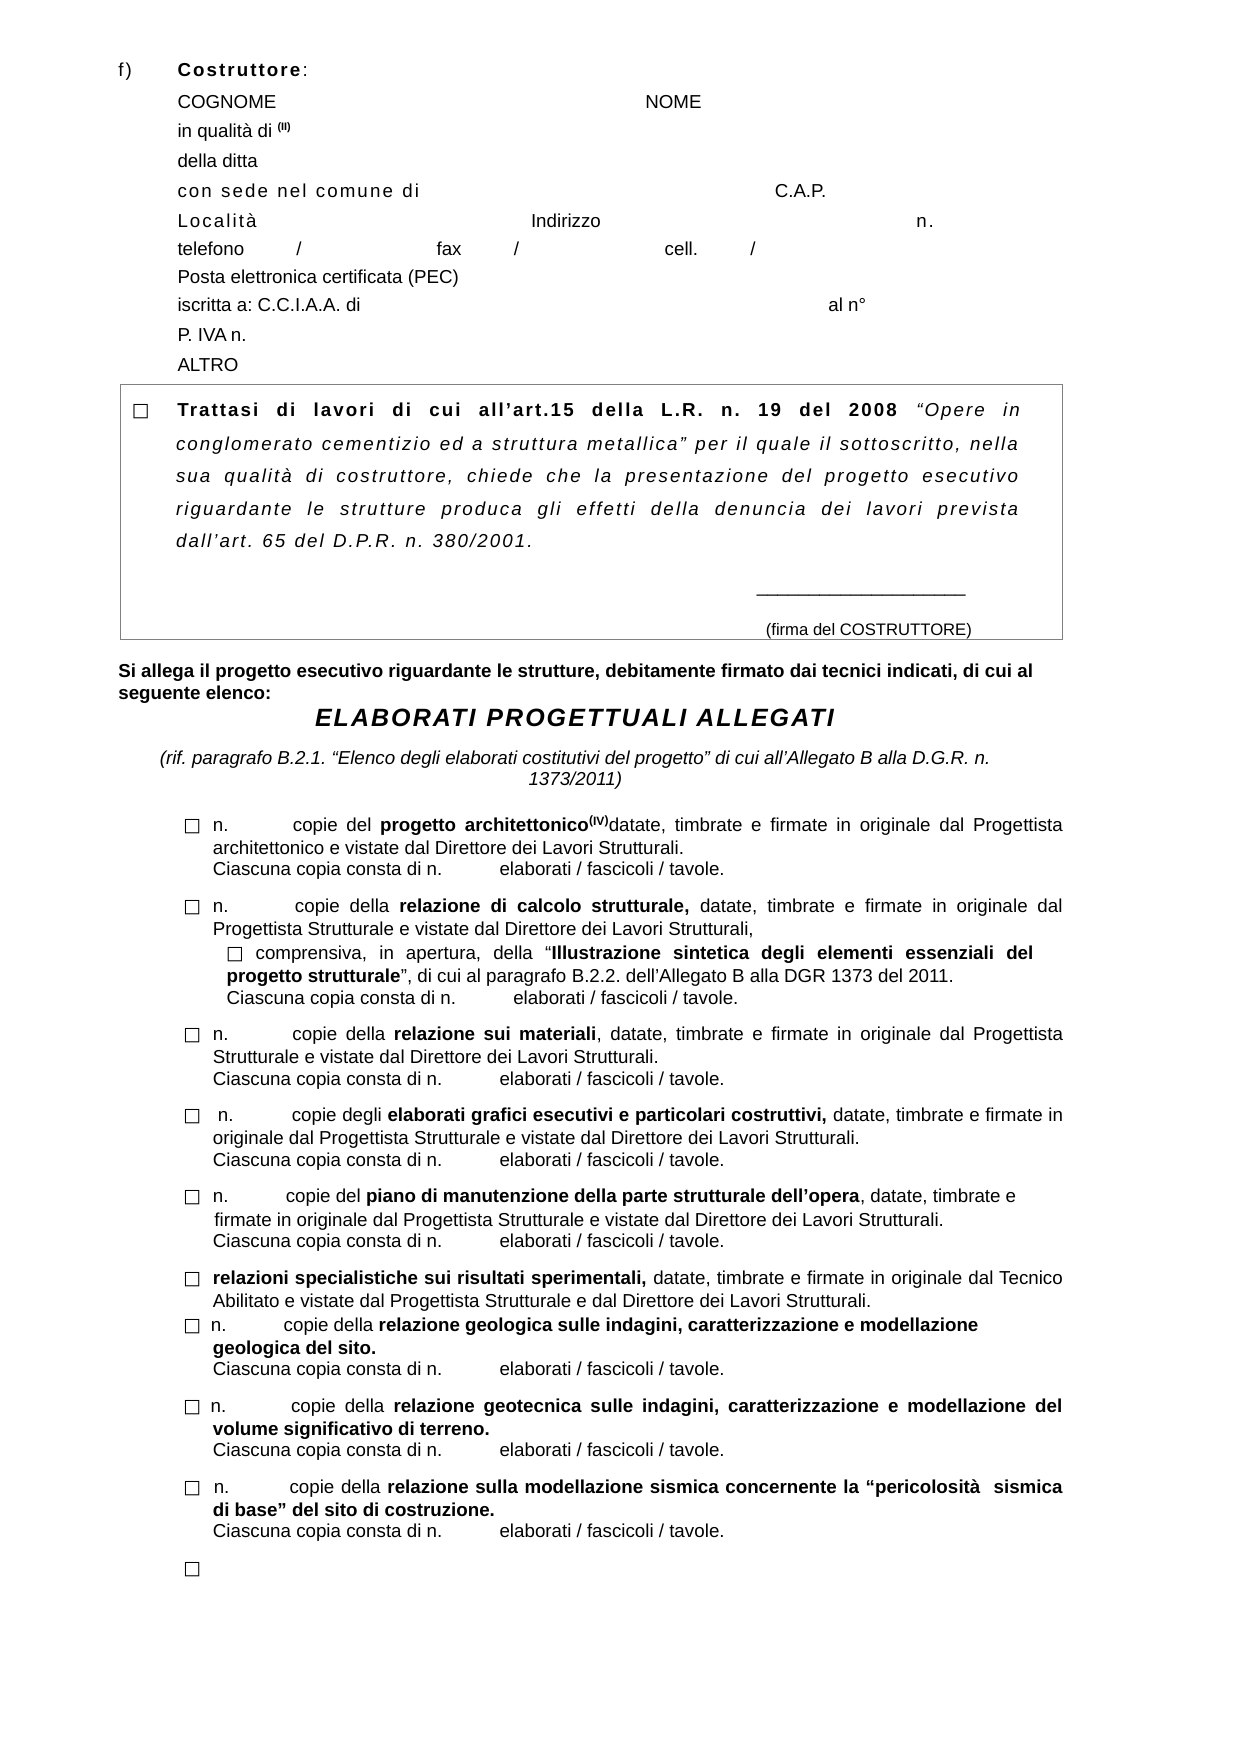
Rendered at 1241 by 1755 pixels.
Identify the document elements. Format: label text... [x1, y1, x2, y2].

text ALTRO [177, 354, 1033, 376]
text □ n. copie della relazione di calcolo strutturale, datate, timbrate e firmate in originale dal Progettista Strutturale e vistate dal Direttore dei Lavori Strutturali, [183, 892, 1063, 939]
text Si allega il progetto esecutivo riguardante le strutture, debitamente firmato dai tecnici indicati, di cui al seguente elenco: [118, 660, 1034, 703]
text COGNOME NOME [177, 91, 1039, 113]
text f) Costruttore: [118, 59, 1034, 81]
text □ [183, 1554, 1063, 1580]
text □ n. copie del progetto architettonico(IV)datate, timbrate e firmate in originale dal Progettista architettonico e vistate dal Direttore dei Lavori Strutturali. [183, 811, 1063, 858]
text iscritta a: C.C.I.A.A. di al n° [177, 294, 1033, 315]
text □ n. copie degli elaborati grafici esecutivi e particolari costruttivi, datate, timbrate e firmate in originale dal Progettista Strutturale e vistate dal Direttore dei Lavori Strutturali. [183, 1102, 1063, 1149]
text Ciascuna copia consta di n. elaborati / fascicoli / tavole. [226, 986, 1033, 1008]
text Ciascuna copia consta di n. elaborati / fascicoli / tavole. [213, 1230, 1063, 1251]
text Ciascuna copia consta di n. elaborati / fascicoli / tavole. [213, 1068, 1063, 1089]
text della ditta [177, 149, 1033, 171]
text Ciascuna copia consta di n. elaborati / fascicoli / tavole. [213, 1439, 1063, 1461]
text □ n. copie della relazione sui materiali, datate, timbrate e firmate in originale dal Progettista Strutturale e vistate dal Direttore dei Lavori Strutturali. [183, 1021, 1063, 1068]
text □ n. copie della relazione geologica sulle indagini, caratterizzazione e modellazione geologica del sito. Ciascuna copia consta di n. elaborati / fascicoli / tavole. [183, 1311, 1063, 1380]
text □ comprensiva, in apertura, della “Illustrazione sintetica degli elementi essenziali del progetto strutturale”, di cui al paragrafo B.2.2. dell’Allegato B alla DGR 1373 del 2011. [226, 939, 1034, 986]
text (rif. paragrafo B.2.1. “Elenco degli elaborati costitutivi del progetto” di cui all’Allegato B alla D.G.R. n. 1373/2011) [118, 746, 1033, 789]
text telefono / fax / cell. / [177, 238, 1039, 259]
table_header □ Trattasi di lavori di cui all’art.15 della L.R. n. 19 del 2008 “Opere in conglomerato cementizio ed a struttura metallica” per il quale il sottoscritto, nella sua qualità di costruttore, chiede che la presentazione del progetto esecutivo riguardante le strutture produca gli effetti della denuncia dei lavori prevista dall’art. 65 del D.P.R. n. 380/2001. ____________________ (firma del COSTRUTTORE) [121, 385, 1062, 638]
text in qualità di (II) [177, 119, 1033, 141]
text con sede nel comune di C.A.P. [177, 179, 1033, 201]
text ELABORATI PROGETTUALI ALLEGATI [118, 703, 1033, 732]
text Ciascuna copia consta di n. elaborati / fascicoli / tavole. [213, 1149, 1063, 1170]
text P. IVA n. [177, 324, 1033, 345]
text □ n. copie del piano di manutenzione della parte strutturale dell’opera, datate, timbrate e [183, 1183, 1063, 1208]
text Ciascuna copia consta di n. elaborati / fascicoli / tavole. [213, 858, 1063, 880]
text □ n. copie della relazione sulla modellazione sismica concernente la “pericolosità sismica di base” del sito di costruzione. [183, 1473, 1063, 1520]
text □ n. copie della relazione geotecnica sulle indagini, caratterizzazione e modellazione del volume significativo di terreno. [183, 1392, 1063, 1439]
text □ relazioni specialistiche sui risultati sperimentali, datate, timbrate e firmate in originale dal Tecnico Abilitato e vistate dal Progettista Strutturale e dal Direttore dei Lavori Strutturali. [183, 1264, 1063, 1311]
text Ciascuna copia consta di n. elaborati / fascicoli / tavole. [213, 1520, 1063, 1542]
text Posta elettronica certificata (PEC) [177, 266, 1063, 287]
text firmate in originale dal Progettista Strutturale e vistate dal Direttore dei Lavori Strutturali. [183, 1208, 1063, 1230]
text Località Indirizzo n. [177, 210, 1039, 231]
